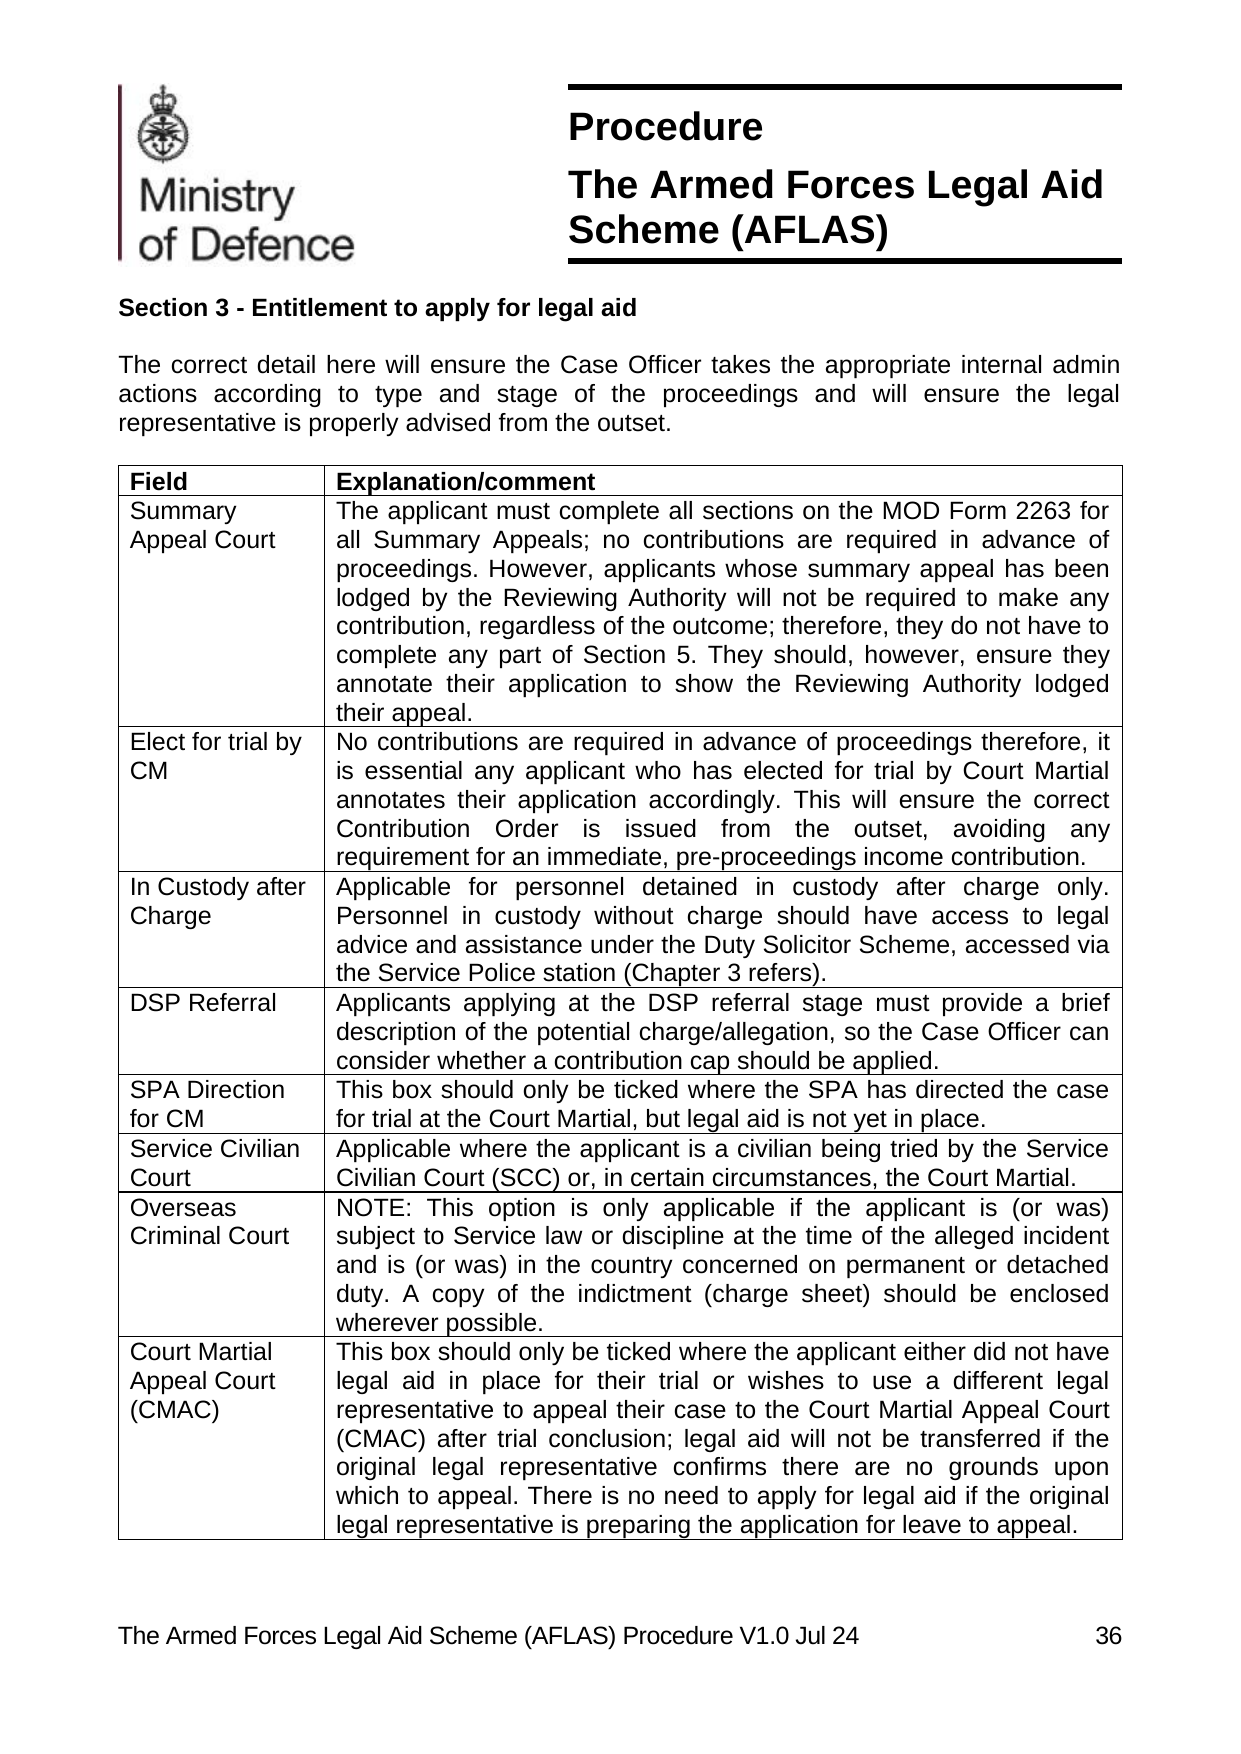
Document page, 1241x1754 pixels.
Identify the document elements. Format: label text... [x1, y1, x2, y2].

table_cell Court Martial Appeal Court (CMAC) [119, 1337, 324, 1538]
table_cell NOTE: This option is only applicable if the applicant is (or was) subject to Service law or discipline at the time of the alleged incident and is (or was) in the country concerned on permanent or detached duty. A copy of the indictment (charge sheet) should be enclosed wherever possible. [325, 1193, 1122, 1336]
table_cell This box should only be ticked where the SPA has directed the case for trial at the Court Martial, but legal aid is not yet in place. [325, 1075, 1122, 1133]
table_cell Summary Appeal Court [119, 496, 324, 726]
table_cell Applicants applying at the DSP referral stage must provide a brief description of the potential charge/allegation, so the Case Officer can consider whether a contribution cap should be applied. [325, 988, 1122, 1074]
table_header Field [119, 466, 324, 495]
table_cell Applicable where the applicant is a civilian being tried by the Service Civilian Court (SCC) or, in certain circumstances, the Court Martial. [325, 1134, 1122, 1191]
table_cell This box should only be ticked where the applicant either did not have legal aid in place for their trial or wishes to use a different legal representative to appeal their case to the Court Martial Appeal Court (CMAC) after trial conclusion; legal aid will not be transferred if the original legal representative confirms there are no grounds upon which to appeal. There is no need to apply for legal aid if the original legal representative is preparing the application for leave to appeal. [325, 1337, 1122, 1538]
table_cell Service Civilian Court [119, 1134, 324, 1191]
table_cell SPA Direction for CM [119, 1075, 324, 1133]
table_cell No contributions are required in advance of proceedings therefore, it is essential any applicant who has elected for trial by Court Martial annotates their application accordingly. This will ensure the correct Contribution Order is issued from the outset, avoiding any requirement for an immediate, pre-proceedings income contribution. [325, 727, 1122, 871]
table_header Explanation/comment [325, 466, 1122, 495]
table_cell DSP Referral [119, 988, 324, 1074]
table_cell Applicable for personnel detained in custody after charge only. Personnel in custody without charge should have access to legal advice and assistance under the Duty Solicitor Scheme, accessed via the Service Police station (Chapter 3 refers). [325, 872, 1122, 987]
text The correct detail here will ensure the Case Officer takes the appropriate internal admin actions according to type and stage of the proceedings and will ensure the legal representative is properly advised from the outset. [118, 350, 1122, 437]
table_cell Overseas Criminal Court [119, 1193, 324, 1336]
text Section 3 - Entitlement to apply for legal aid [118, 293, 1122, 322]
table_cell Elect for trial by CM [119, 727, 324, 871]
table_cell In Custody after Charge [119, 872, 324, 987]
table_cell The applicant must complete all sections on the MOD Form 2263 for all Summary Appeals; no contributions are required in advance of proceedings. However, applicants whose summary appeal has been lodged by the Reviewing Authority will not be required to make any contribution, regardless of the outcome; therefore, they do not have to complete any part of Section 5. They should, however, ensure they annotate their application to show the Reviewing Authority lodged their appeal. [325, 496, 1122, 726]
